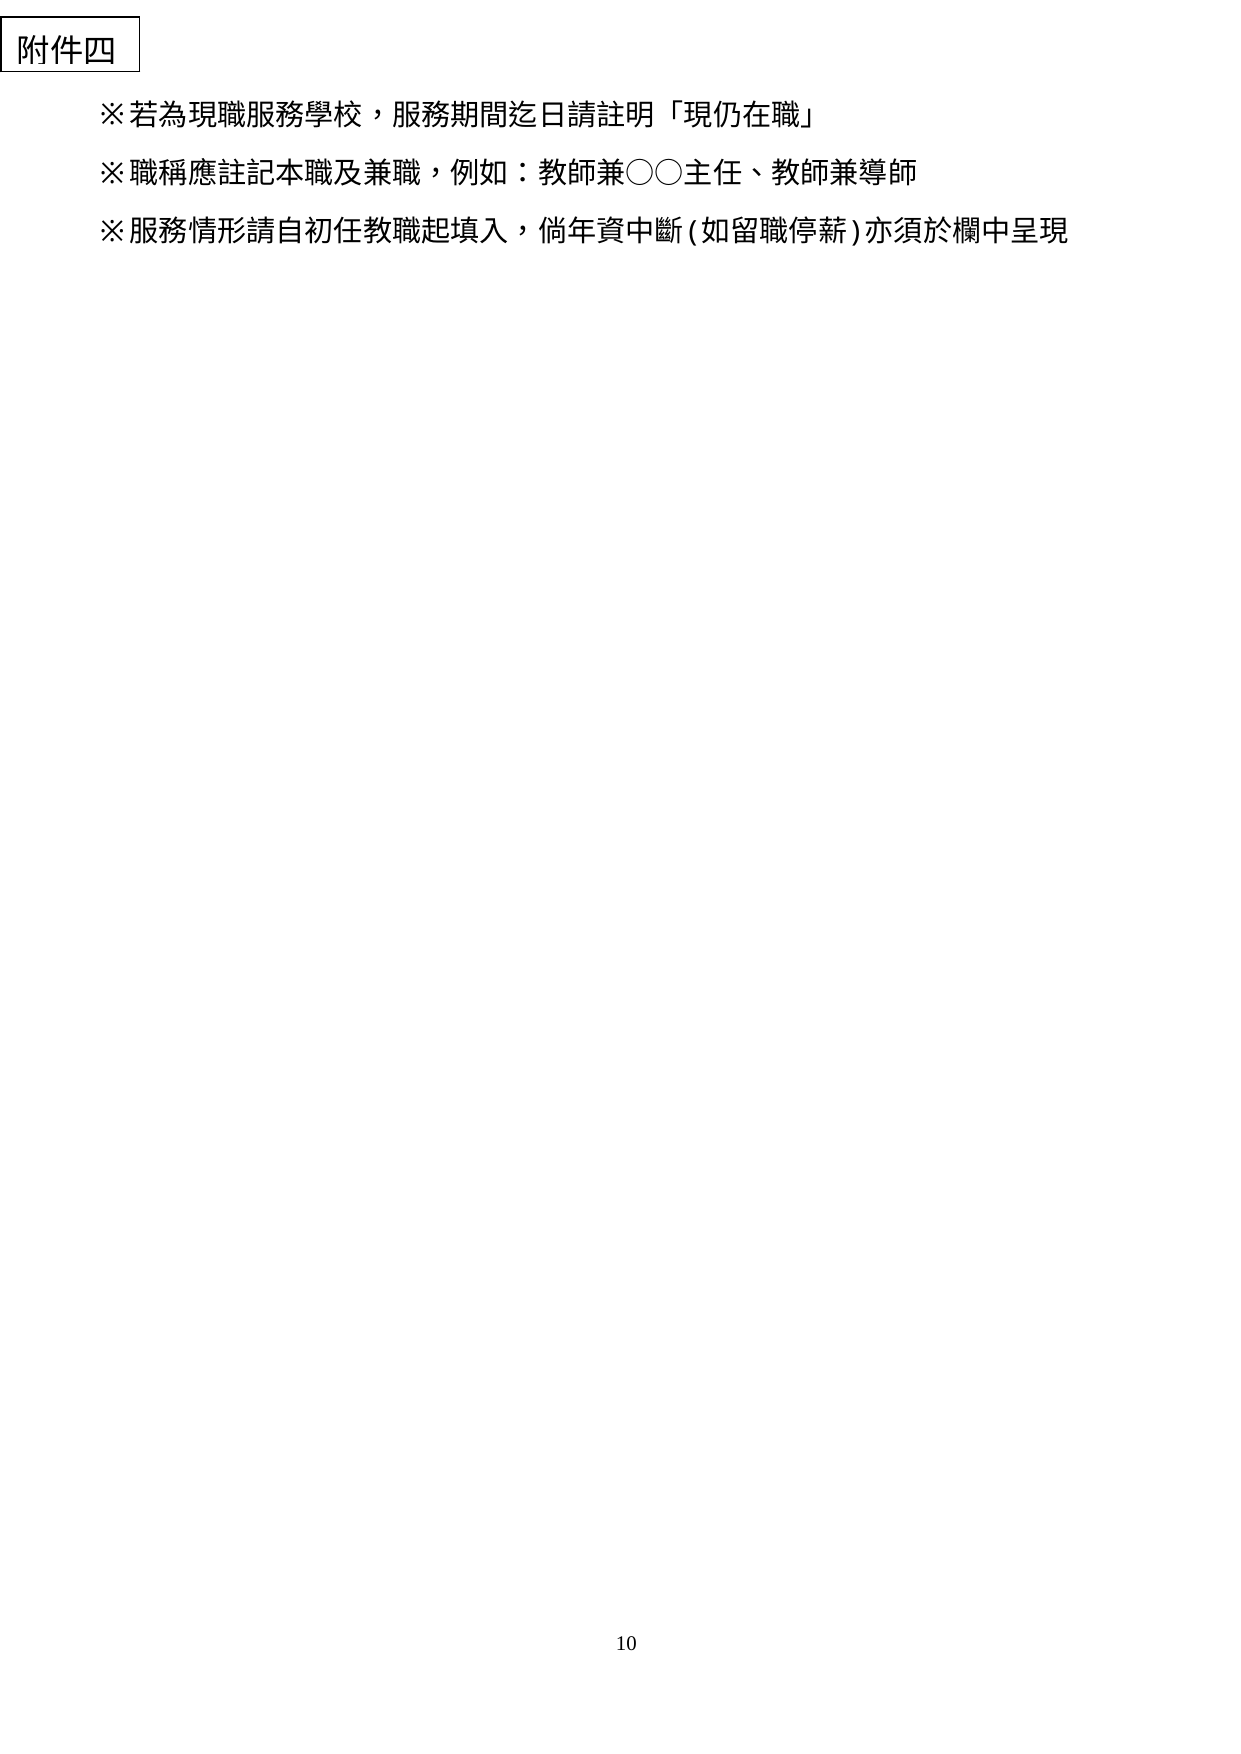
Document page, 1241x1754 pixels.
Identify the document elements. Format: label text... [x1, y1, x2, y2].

text 附件四 [17, 25, 124, 63]
text [2, 18, 139, 71]
text ※服務情形請自初任教職起填入，倘年資中斷(如留職停薪)亦須於欄中呈現 [94, 192, 1157, 250]
text ※職稱應註記本職及兼職，例如：教師兼○○主任、教師兼導師 [94, 133, 1157, 192]
text ※若為現職服務學校，服務期間迄日請註明「現仍在職」 [94, 75, 1157, 133]
